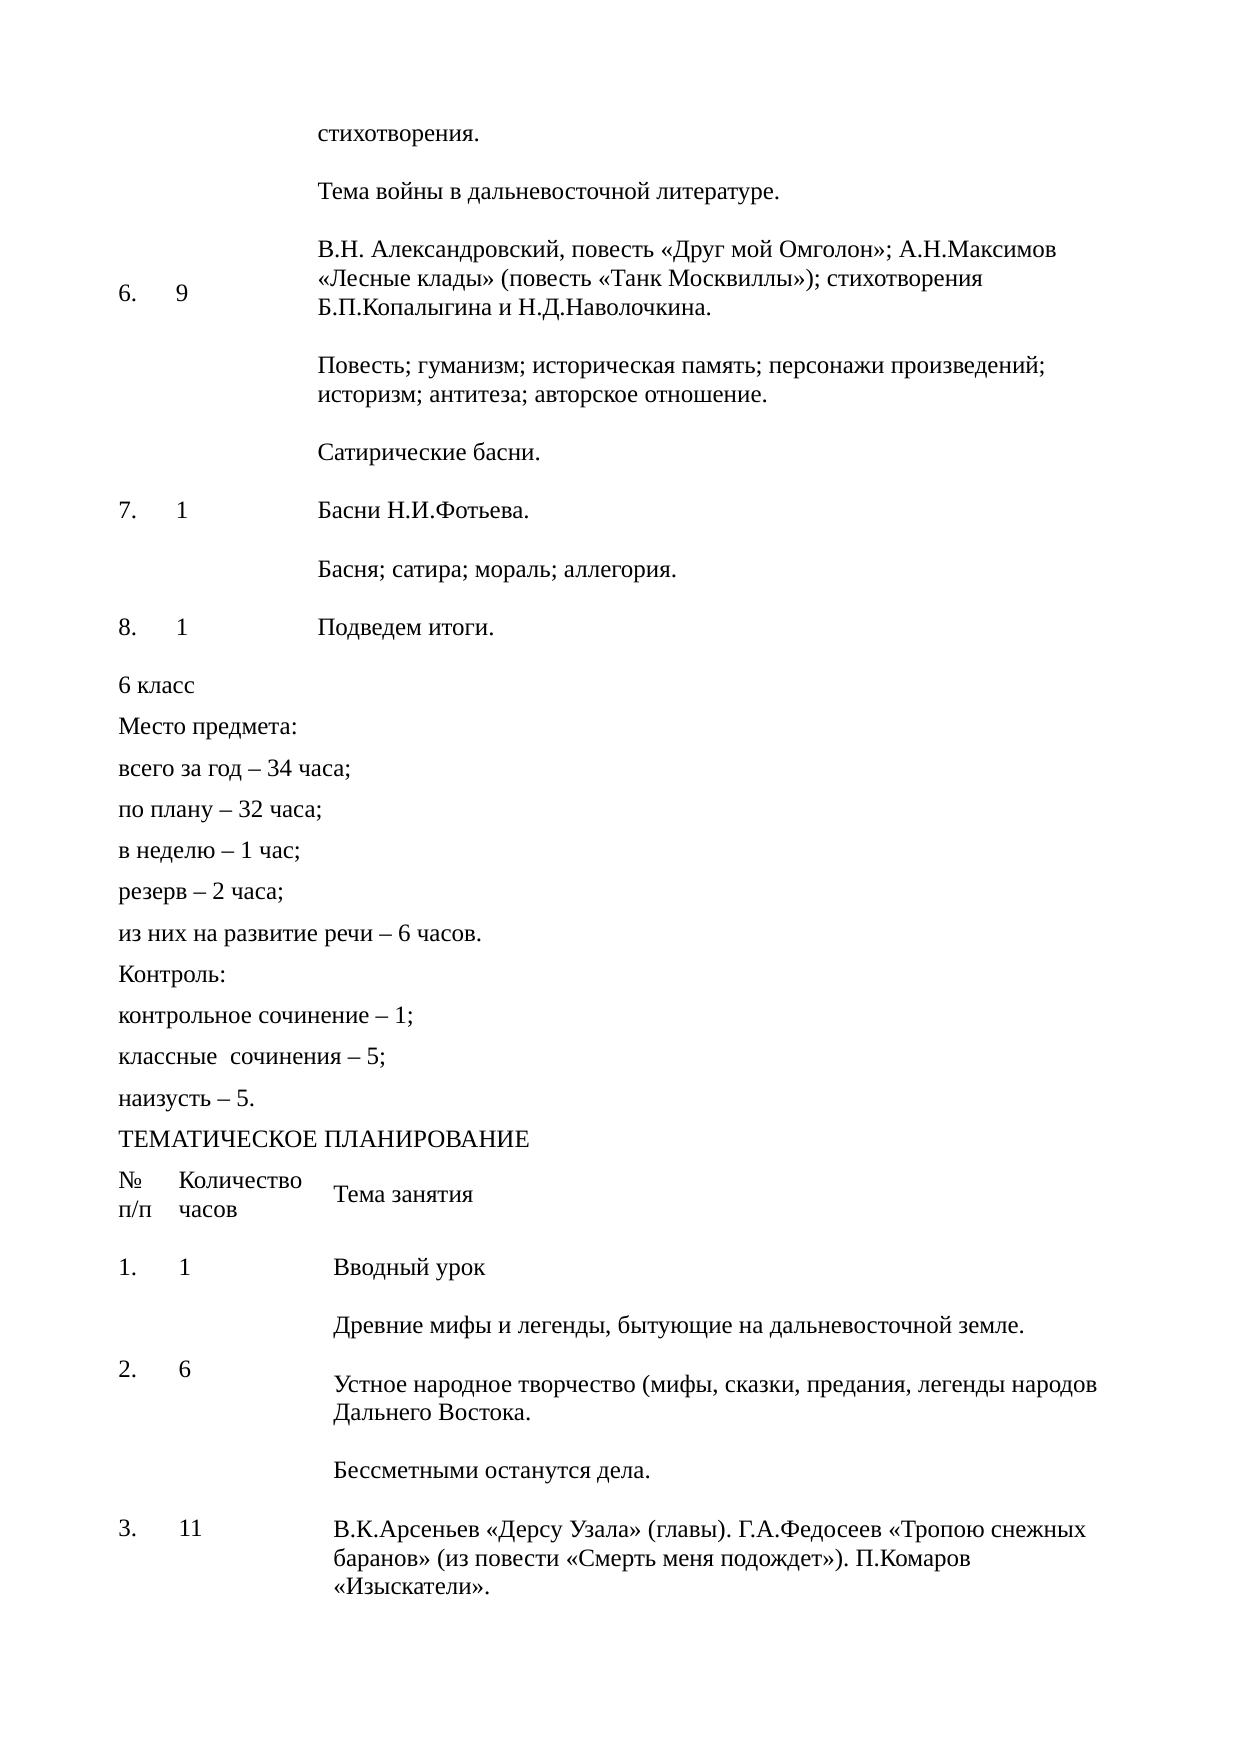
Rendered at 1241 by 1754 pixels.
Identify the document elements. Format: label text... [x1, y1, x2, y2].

text наизусть – 5. [118, 1083, 1122, 1111]
table_cell 9 [176, 176, 317, 437]
table_cell 3. [118, 1456, 178, 1629]
table_cell Бессметными останутся дела. В.К.Арсеньев «Дерсу Узала» (главы). Г.А.Федосеев «Тропою снежных баранов» (из повести «Смерть меня подождет»). П.Комаров «Изыскатели». [333, 1456, 1122, 1629]
text Контроль: [118, 959, 1122, 988]
text в неделю – 1 час; [118, 835, 1122, 864]
text Место предмета: [118, 711, 1122, 740]
table_cell Сатирические басни. Басни Н.И.Фотьева. Басня; сатира; мораль; аллегория. [317, 437, 1122, 612]
text по плану – 32 часа; [118, 794, 1122, 823]
table_cell Подведем итоги. [317, 612, 1122, 670]
text контрольное сочинение – 1; [118, 1000, 1122, 1029]
table_header № п/п [118, 1165, 178, 1252]
table_cell 7. [118, 437, 176, 612]
table_cell 1 [178, 1252, 333, 1310]
table_cell 1 [176, 612, 317, 670]
table_cell 8. [118, 612, 176, 670]
table_cell 2. [118, 1310, 178, 1456]
table_cell 6 [178, 1310, 333, 1456]
table_cell Вводный урок [333, 1252, 1122, 1310]
table_cell [176, 118, 317, 176]
table_cell 11 [178, 1456, 333, 1629]
text всего за год – 34 часа; [118, 753, 1122, 781]
text резерв – 2 часа; [118, 876, 1122, 905]
table_cell 6. [118, 176, 176, 437]
text ТЕМАТИЧЕСКОЕ ПЛАНИРОВАНИЕ [118, 1124, 1122, 1153]
table_header Количество часов [178, 1165, 333, 1252]
table_cell 1. [118, 1252, 178, 1310]
table_cell [118, 118, 176, 176]
text 6 класс [118, 670, 1122, 699]
table_cell Тема войны в дальневосточной литературе. В.Н. Александровский, повесть «Друг мой Омголон»; А.Н.Максимов «Лесные клады» (повесть «Танк Москвиллы»); стихотворения Б.П.Копалыгина и Н.Д.Наволочкина. Повесть; гуманизм; историческая память; персонажи произведений; историзм; антитеза; авторское отношение. [317, 176, 1122, 437]
text классные сочинения – 5; [118, 1041, 1122, 1070]
table_cell 1 [176, 437, 317, 612]
table_cell стихотворения. [317, 118, 1122, 176]
text из них на развитие речи – 6 часов. [118, 918, 1122, 946]
table_header Тема занятия [333, 1165, 1122, 1252]
table_cell Древние мифы и легенды, бытующие на дальневосточной земле. Устное народное творчество (мифы, сказки, предания, легенды народов Дальнего Востока. [333, 1310, 1122, 1456]
